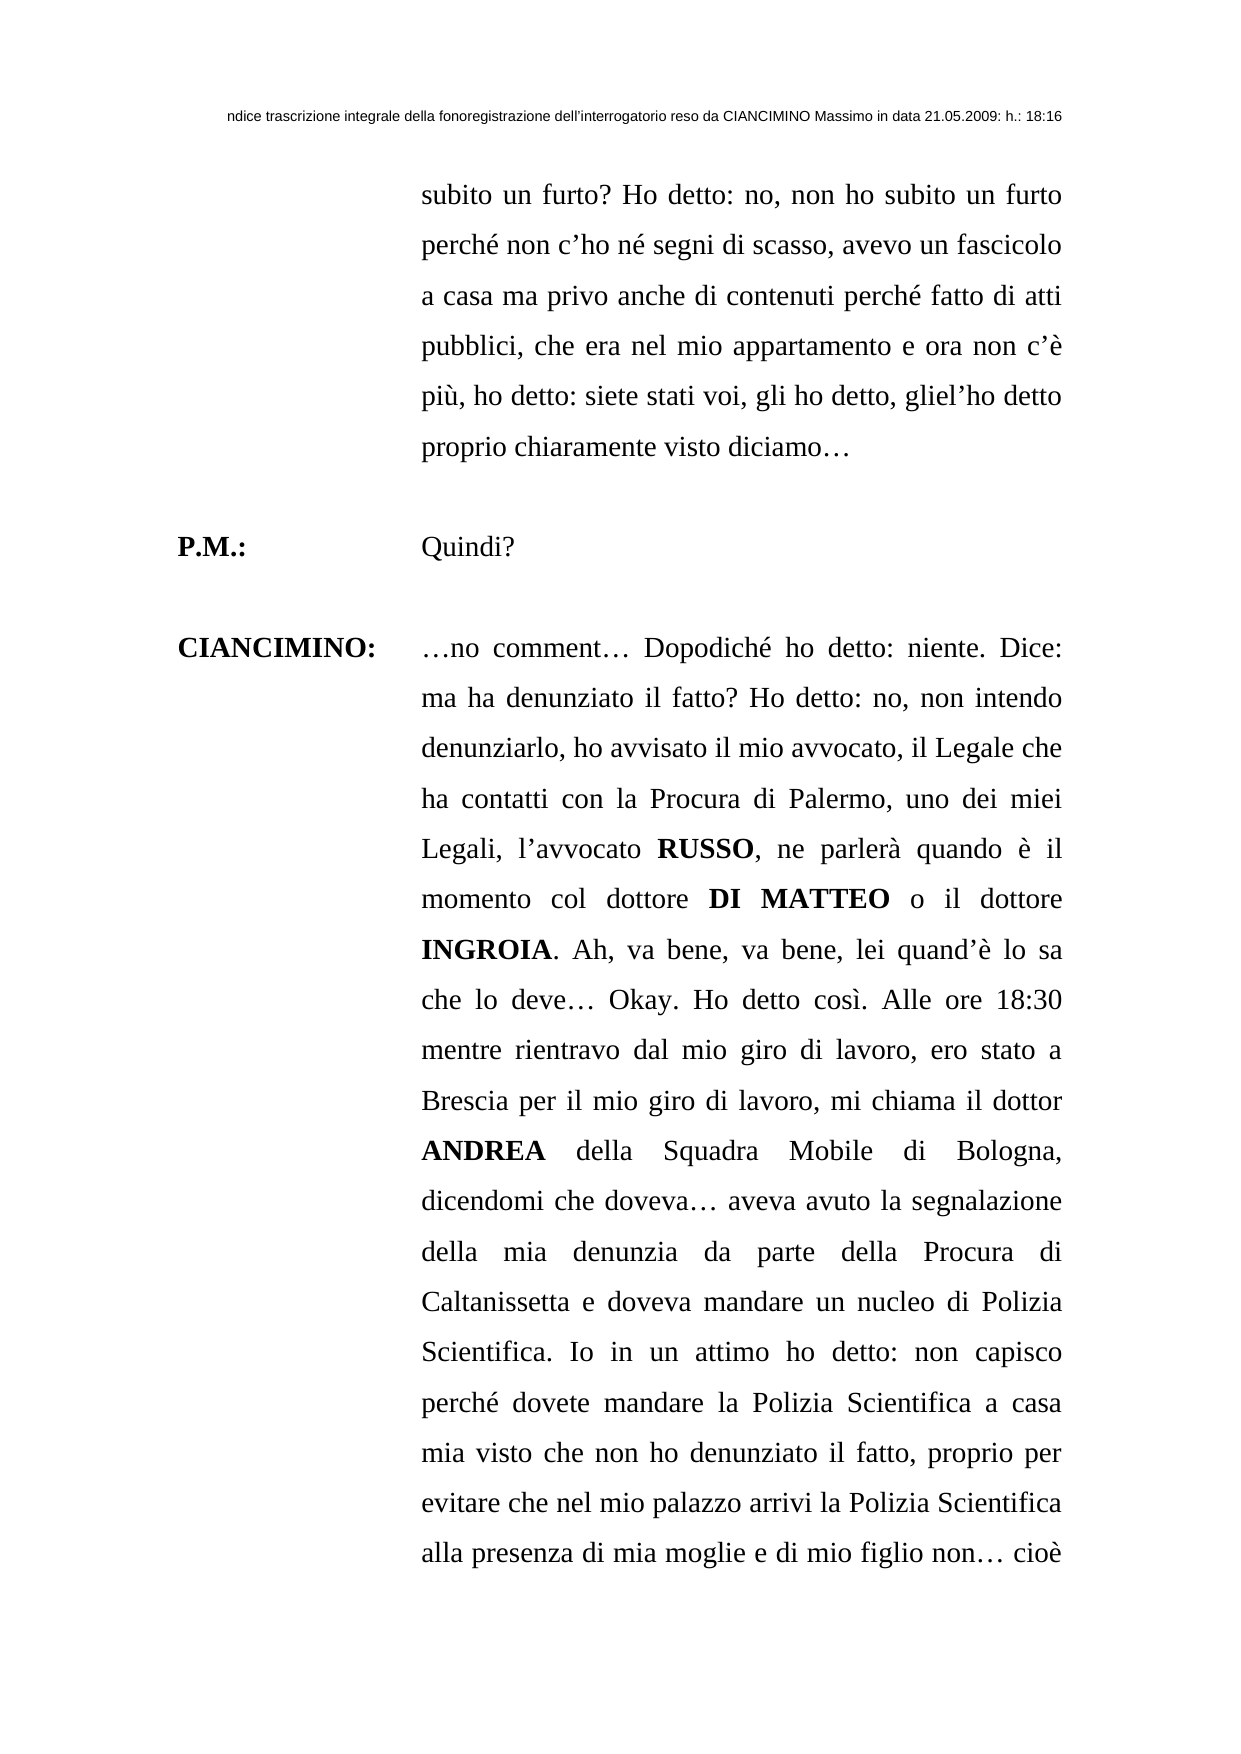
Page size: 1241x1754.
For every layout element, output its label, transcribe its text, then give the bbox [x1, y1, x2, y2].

text P.M.: Quindi? [177, 529, 1063, 563]
text CIANCIMINO: …no comment… Dopodiché ho detto: niente. Dice: ma ha denunziato il fatto? Ho detto: no, non intendo denunziarlo, ho avvisato il mio avvocato, il Legale che ha contatti con la Procura di Palermo, uno dei miei Legali, l’avvocato RUSSO, ne parlerà quando è il momento col dottore DI MATTEO o il dottore INGROIA. Ah, va bene, va bene, lei quand’è lo sa che lo deve… Okay. Ho detto così. Alle ore 18:30 mentre rientravo dal mio giro di lavoro, ero stato a Brescia per il mio giro di lavoro, mi chiama il dottor ANDREA della Squadra Mobile di Bologna, dicendomi che doveva… aveva avuto la segnalazione della mia denunzia da parte della Procura di Caltanissetta e doveva mandare un nucleo di Polizia Scientifica. Io in un attimo ho detto: non capisco perché dovete mandare la Polizia Scientifica a casa mia visto che non ho denunziato il fatto, proprio per evitare che nel mio palazzo arrivi la Polizia Scientifica alla presenza di mia moglie e di mio figlio non… cioè [177, 630, 1063, 1569]
text subito un furto? Ho detto: no, non ho subito un furto perché non c’ho né segni di scasso, avevo un fascicolo a casa ma privo anche di contenuti perché fatto di atti pubblici, che era nel mio appartamento e ora non c’è più, ho detto: siete stati voi, gli ho detto, gliel’ho detto proprio chiaramente visto diciamo… [177, 177, 1063, 462]
